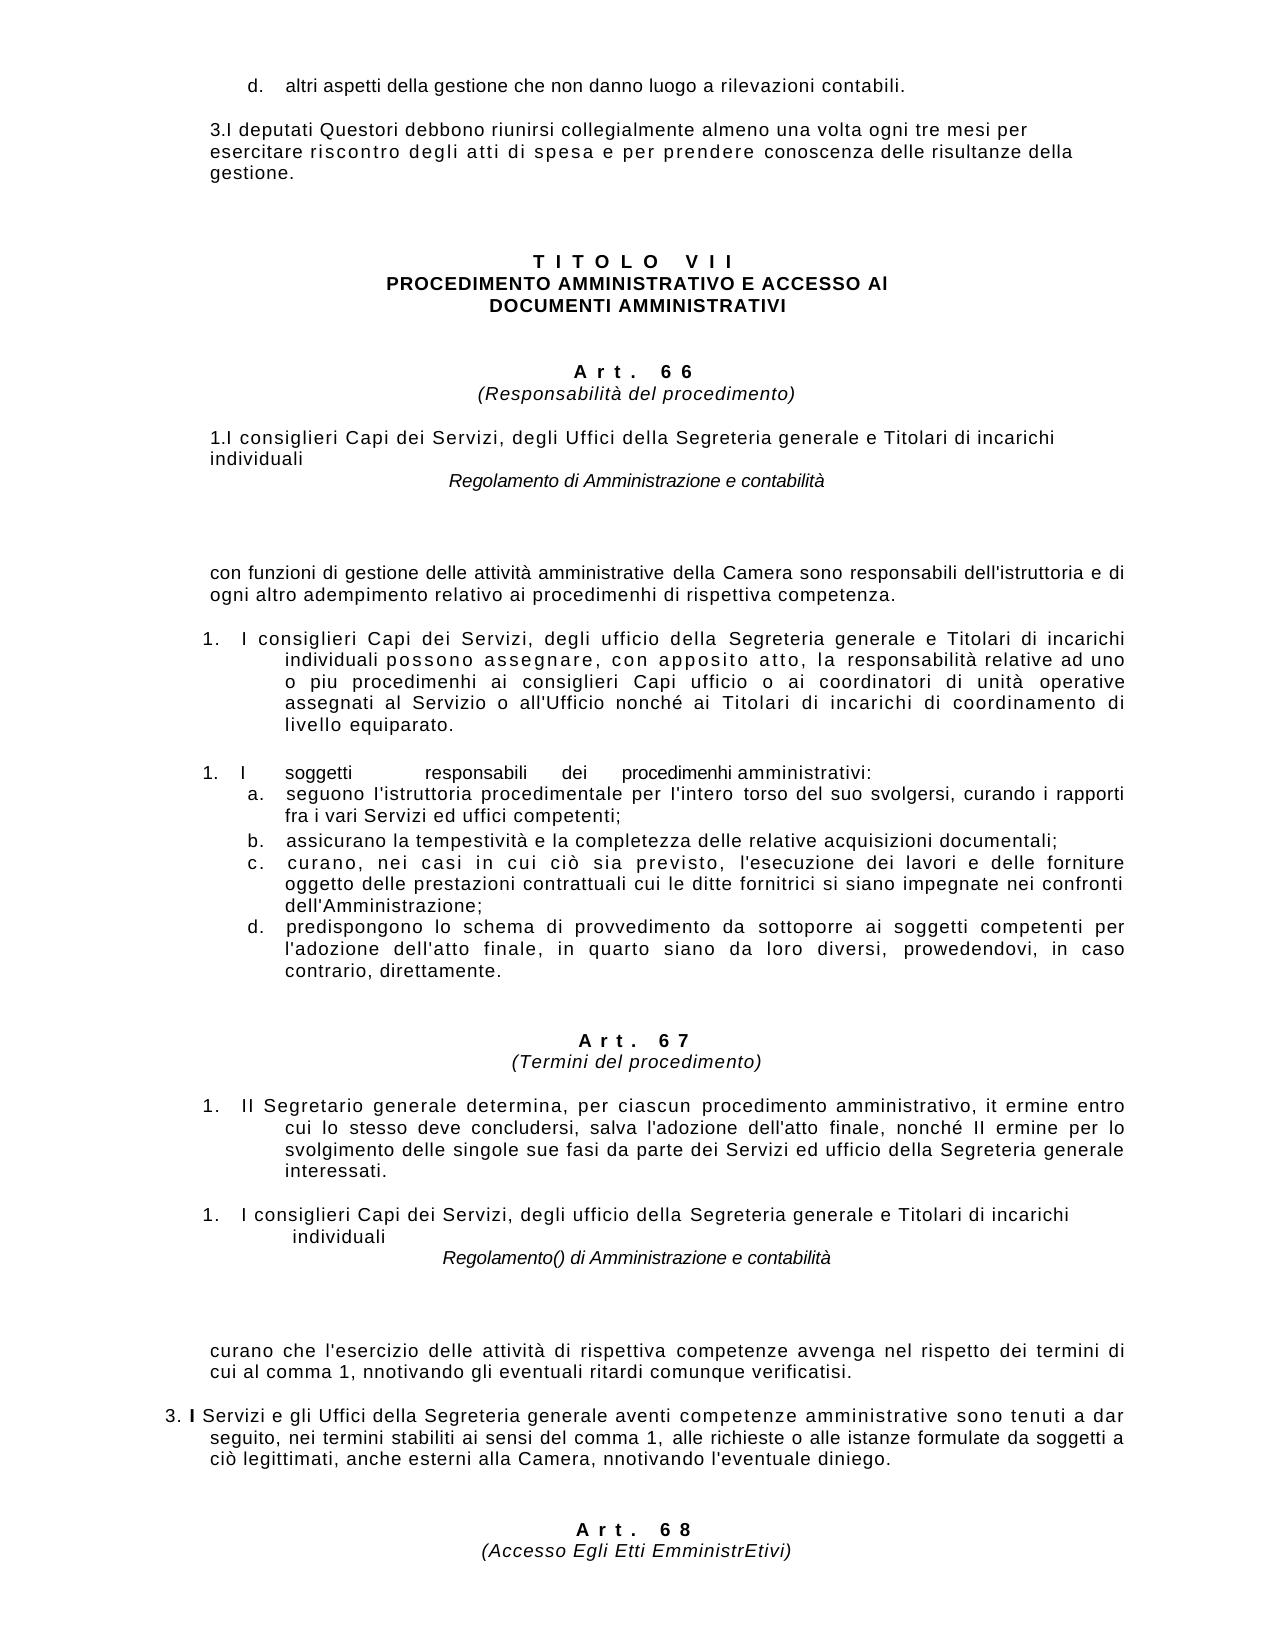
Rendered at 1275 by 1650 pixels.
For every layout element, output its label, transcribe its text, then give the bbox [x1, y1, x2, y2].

text Art. 66 (Responsabilità del procedimento) [150, 361, 1125, 404]
list altri aspetti della gestione che non danno luogo a rilevazioni contabili. [247, 75, 1125, 97]
text con funzioni di gestione delle attività amministrative della Camera sono responsabili dell'istruttoria e di ogni altro adempimento relativo ai procedimenhi di rispettiva competenza. [210, 562, 1125, 605]
list curano, nei casi in cui ciò sia previsto, l'esecuzione dei lavori e delle forniture oggetto delle prestazioni contrattuali cui le ditte fornitrici si siano impegnate nei confronti dell'Amministrazione; [247, 852, 1125, 916]
list I consiglieri Capi dei Servizi, degli ufficio della Segreteria generale e Titolari di incarichi individuali [202, 1204, 1125, 1247]
list II Segretario generale determina, per ciascun procedimento amministrativo, it ermine entro cui lo stesso deve concludersi, salva l'adozione dell'atto finale, nonché II ermine per lo svolgimento delle singole sue fasi da parte dei Servizi ed ufficio della Segreteria generale interessati. [202, 1095, 1125, 1182]
text Regolamento di Amministrazione e contabilità [150, 470, 1125, 491]
text 1. I consiglieri Capi dei Servizi, degli Uffici della Segreteria generale e Titolari di incarichi individuali [172, 427, 1125, 470]
list predispongono lo schema di provvedimento da sottoporre ai soggetti competenti per l'adozione dell'atto finale, in quarto siano da loro diversi, prowedendovi, in caso contrario, direttamente. [247, 916, 1125, 981]
list assicurano la tempestività e la completezza delle relative acquisizioni documentali; [247, 830, 1125, 852]
text Art. 67 (Termini del procedimento) [150, 1030, 1125, 1073]
text curano che l'esercizio delle attività di rispettiva competenze avvenga nel rispetto dei termini di cui al comma 1, nnotivando gli eventuali ritardi comunque verificatisi. [210, 1339, 1125, 1382]
text TITOLO VII PROCEDIMENTO AMMINISTRATIVO E ACCESSO Al DOCUMENTI AMMINISTRATIVI [150, 251, 1125, 316]
text Regolamento() di Amministrazione e contabilità [150, 1247, 1125, 1269]
list I consiglieri Capi dei Servizi, degli ufficio della Segreteria generale e Titolari di incarichi individuali possono assegnare, con apposito atto, la responsabilità relative ad uno o piu procedimenhi ai consiglieri Capi ufficio o ai coordinatori di unità operative assegnati al Servizio o all'Ufficio nonché ai Titolari di incarichi di coordinamento di livello equiparato. [202, 627, 1125, 735]
text Art. 68 (Accesso Egli Etti EmministrEtivi) [150, 1518, 1125, 1562]
text 3. I Servizi e gli Uffici della Segreteria generale aventi competenze amministrative sono tenuti a dar seguito, nei termini stabiliti ai sensi del comma 1, alle richieste o alle istanze formulate da soggetti a ciò legittimati, anche esterni alla Camera, nnotivando l'eventuale diniego. [165, 1405, 1125, 1470]
list I soggetti responsabili dei procedimenhi amministrativi: [202, 762, 1125, 783]
list seguono I'istruttoria procedimentale per I'intero torso del suo svolgersi, curando i rapporti fra i vari Servizi ed uffici competenti; [247, 783, 1125, 826]
text 3. I deputati Questori debbono riunirsi collegialmente almeno una volta ogni tre mesi per esercitare riscontro degli atti di spesa e per prendere conoscenza delle risultanze della gestione. [165, 119, 1125, 184]
